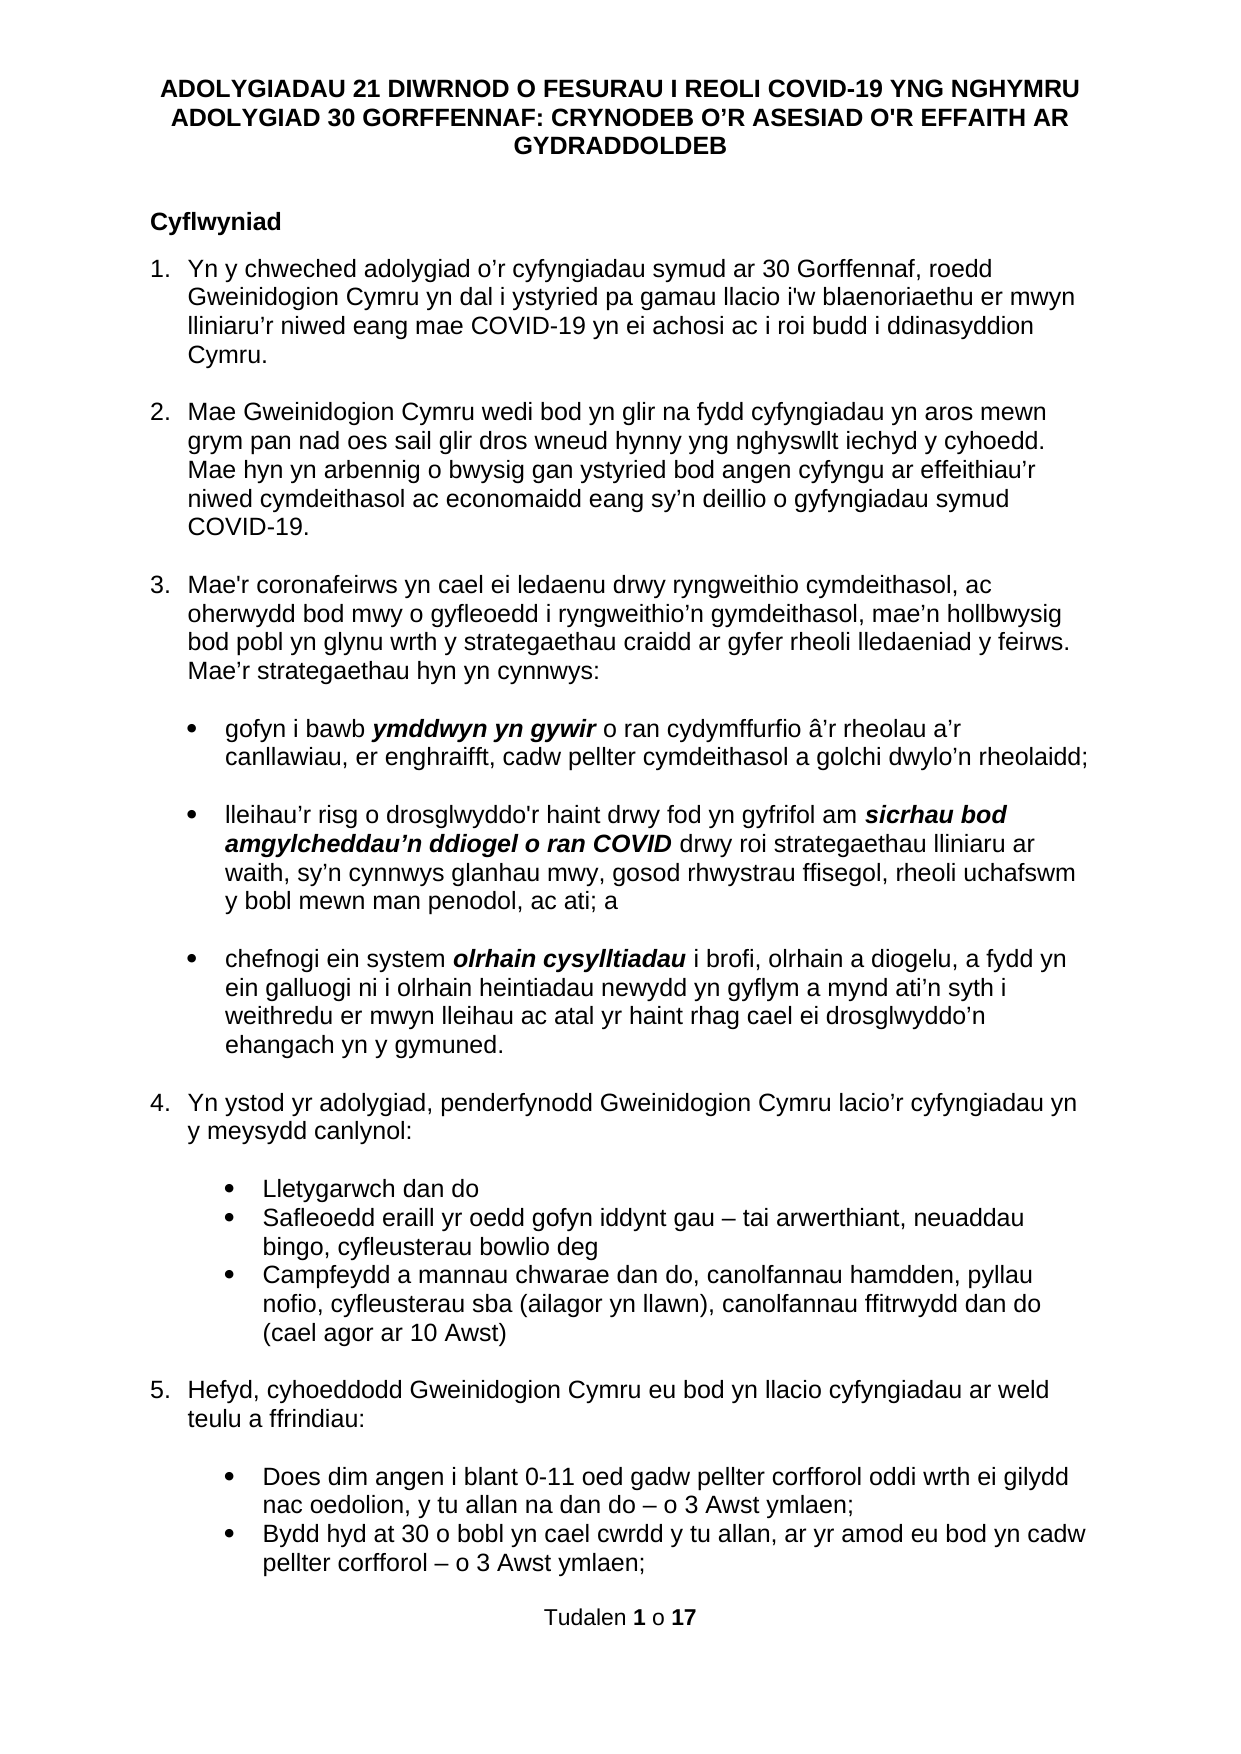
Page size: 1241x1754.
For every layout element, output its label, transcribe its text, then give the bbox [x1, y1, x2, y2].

list Mae Gweinidogion Cymru wedi bod yn glir na fydd cyfyngiadau yn aros mewn grym pan nad oes sail glir dros wneud hynny yng nghyswllt iechyd y cyhoedd. Mae hyn yn arbennig o bwysig gan ystyried bod angen cyfyngu ar effeithiau’r niwed cymdeithasol ac economaidd eang sy’n deillio o gyfyngiadau symud COVID-19. [150, 397, 1090, 541]
list Safleoedd eraill yr oedd gofyn iddynt gau – tai arwerthiant, neuaddau bingo, cyfleusterau bowlio deg [225, 1203, 1090, 1260]
list chefnogi ein system olrhain cysylltiadau i brofi, olrhain a diogelu, a fydd yn ein galluogi ni i olrhain heintiadau newydd yn gyflym a mynd ati’n syth i weithredu er mwyn lleihau ac atal yr haint rhag cael ei drosglwyddo’n ehangach yn y gymuned. [187, 944, 1090, 1059]
list Mae'r coronafeirws yn cael ei ledaenu drwy ryngweithio cymdeithasol, ac oherwydd bod mwy o gyfleoedd i ryngweithio’n gymdeithasol, mae’n hollbwysig bod pobl yn glynu wrth y strategaethau craidd ar gyfer rheoli lledaeniad y feirws. Mae’r strategaethau hyn yn cynnwys: [150, 570, 1090, 685]
list Bydd hyd at 30 o bobl yn cael cwrdd y tu allan, ar yr amod eu bod yn cadw pellter corfforol – o 3 Awst ymlaen; [225, 1519, 1090, 1577]
text ADOLYGIADAU 21 DIWRNOD O FESURAU I REOLI COVID-19 YNG NGHYMRU [150, 74, 1090, 102]
text ADOLYGIAD 30 GORFFENNAF: CRYNODEB O’R ASESIAD O'R EFFAITH AR GYDRADDOLDEB [150, 102, 1090, 160]
list Hefyd, cyhoeddodd Gweinidogion Cymru eu bod yn llacio cyfyngiadau ar weld teulu a ffrindiau: [150, 1375, 1090, 1433]
list lleihau’r risg o drosglwyddo'r haint drwy fod yn gyfrifol am sicrhau bod amgylcheddau’n ddiogel o ran COVID drwy roi strategaethau lliniaru ar waith, sy’n cynnwys glanhau mwy, gosod rhwystrau ffisegol, rheoli uchafswm y bobl mewn man penodol, ac ati; a [187, 800, 1090, 915]
text Cyflwyniad [150, 207, 1090, 236]
list Yn ystod yr adolygiad, penderfynodd Gweinidogion Cymru lacio’r cyfyngiadau yn y meysydd canlynol: [150, 1088, 1090, 1145]
list Yn y chweched adolygiad o’r cyfyngiadau symud ar 30 Gorffennaf, roedd Gweinidogion Cymru yn dal i ystyried pa gamau llacio i'w blaenoriaethu er mwyn lliniaru’r niwed eang mae COVID-19 yn ei achosi ac i roi budd i ddinasyddion Cymru. [150, 253, 1090, 368]
list Lletygarwch dan do [225, 1174, 1090, 1203]
list Does dim angen i blant 0-11 oed gadw pellter corfforol oddi wrth ei gilydd nac oedolion, y tu allan na dan do – o 3 Awst ymlaen; [225, 1462, 1090, 1519]
list Campfeydd a mannau chwarae dan do, canolfannau hamdden, pyllau nofio, cyfleusterau sba (ailagor yn llawn), canolfannau ffitrwydd dan do (cael agor ar 10 Awst) [225, 1260, 1090, 1347]
list gofyn i bawb ymddwyn yn gywir o ran cydymffurfio â’r rheolau a’r canllawiau, er enghraifft, cadw pellter cymdeithasol a golchi dwylo’n rheolaidd; [187, 713, 1090, 771]
